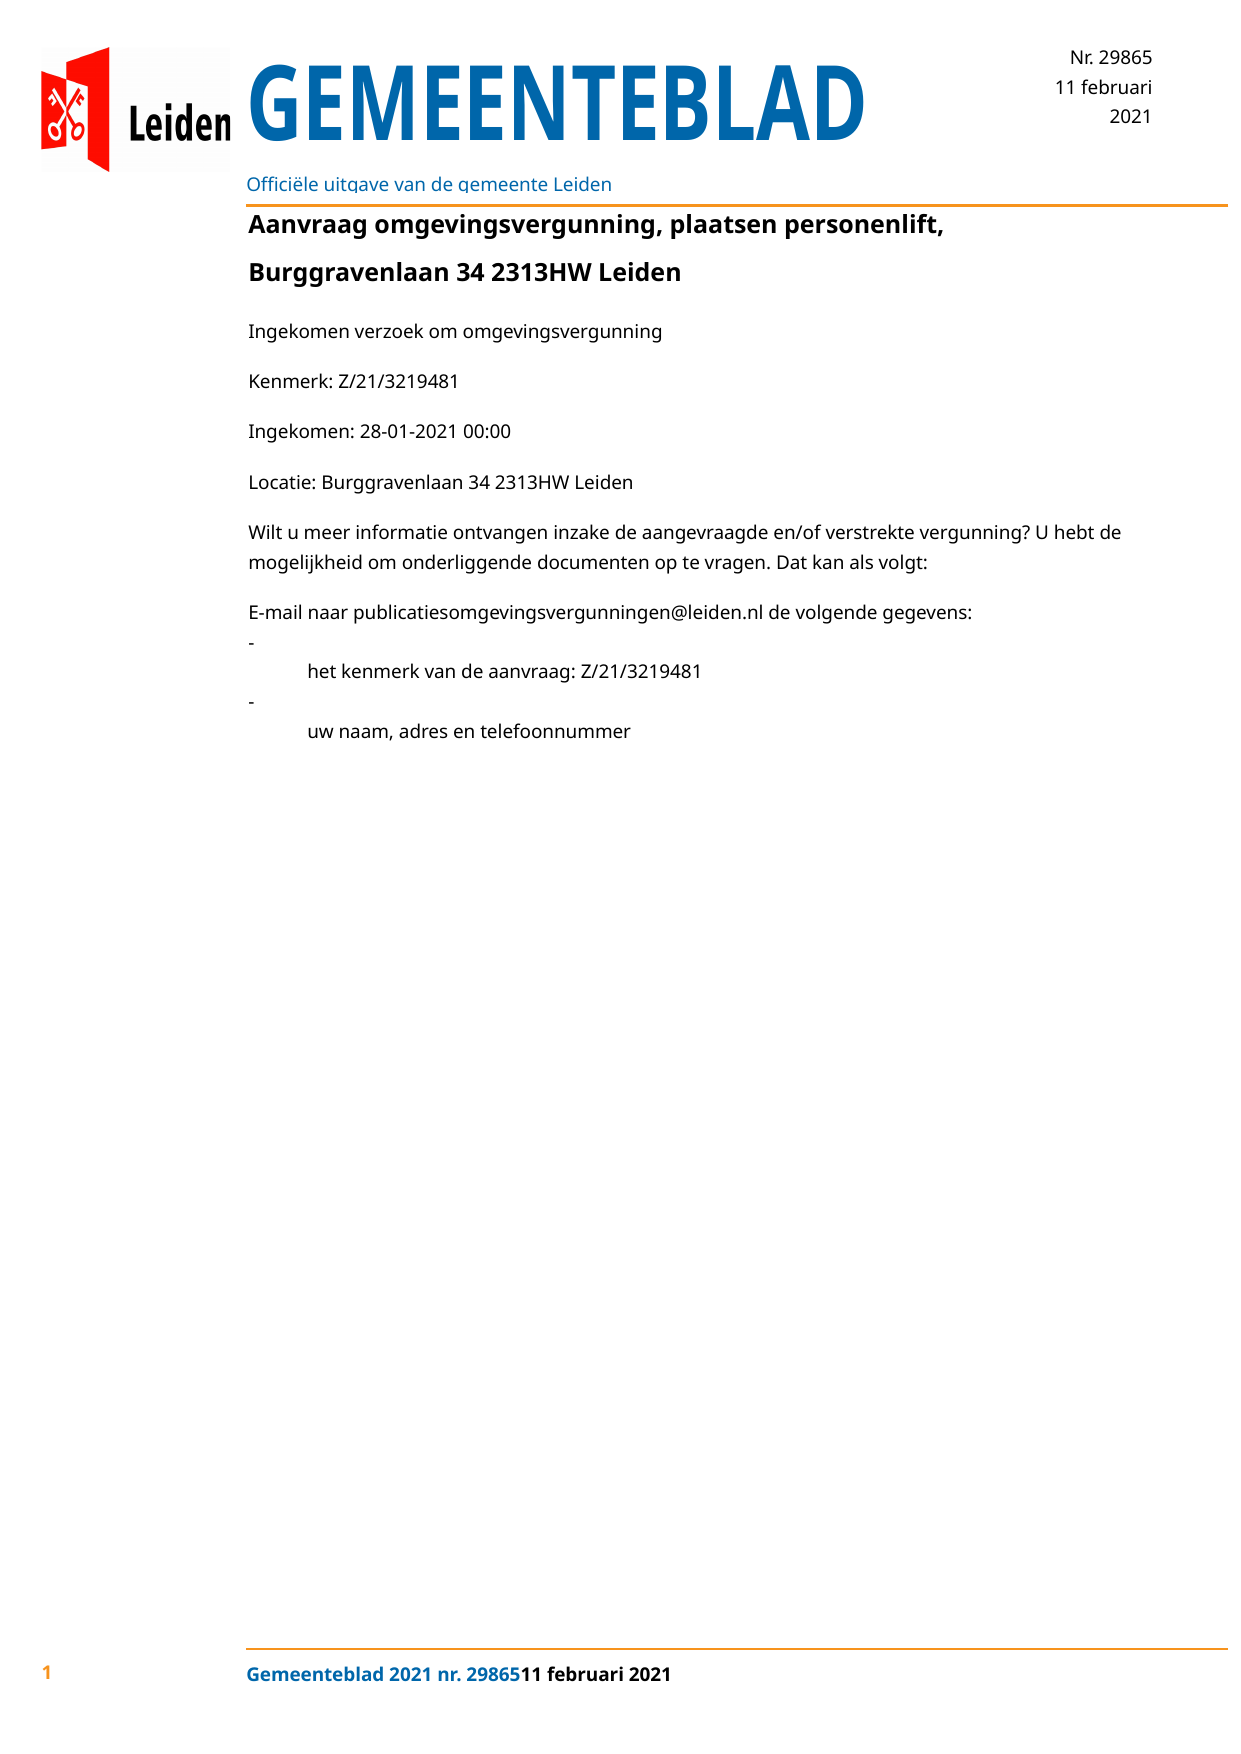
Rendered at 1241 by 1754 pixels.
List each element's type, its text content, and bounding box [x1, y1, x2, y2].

text Wilt u meer informatie ontvangen inzake de aangevraagde en/of verstrekte vergunning? U hebt de mogelijkheid om onderliggende documenten op te vragen. Dat kan als volgt: [248, 519, 1152, 575]
list het kenmerk van de aanvraag: Z/21/3219481 [248, 659, 1152, 684]
text Locatie: Burggravenlaan 34 2313HW Leiden [248, 469, 1152, 495]
text Aanvraag omgevingsvergunning, plaatsen personenlift, Burggravenlaan 34 2313HW Leiden [248, 207, 1152, 288]
text Ingekomen: 28-01-2021 00:00 [248, 419, 1152, 444]
text Kenmerk: Z/21/3219481 [248, 368, 1152, 394]
text E-mail naar publicatiesomgevingsvergunningen@leiden.nl de volgende gegevens: [248, 599, 1152, 625]
text Ingekomen verzoek om omgevingsvergunning [248, 318, 1152, 344]
list uw naam, adres en telefoonnummer [248, 718, 1152, 744]
picture [41, 47, 231, 172]
